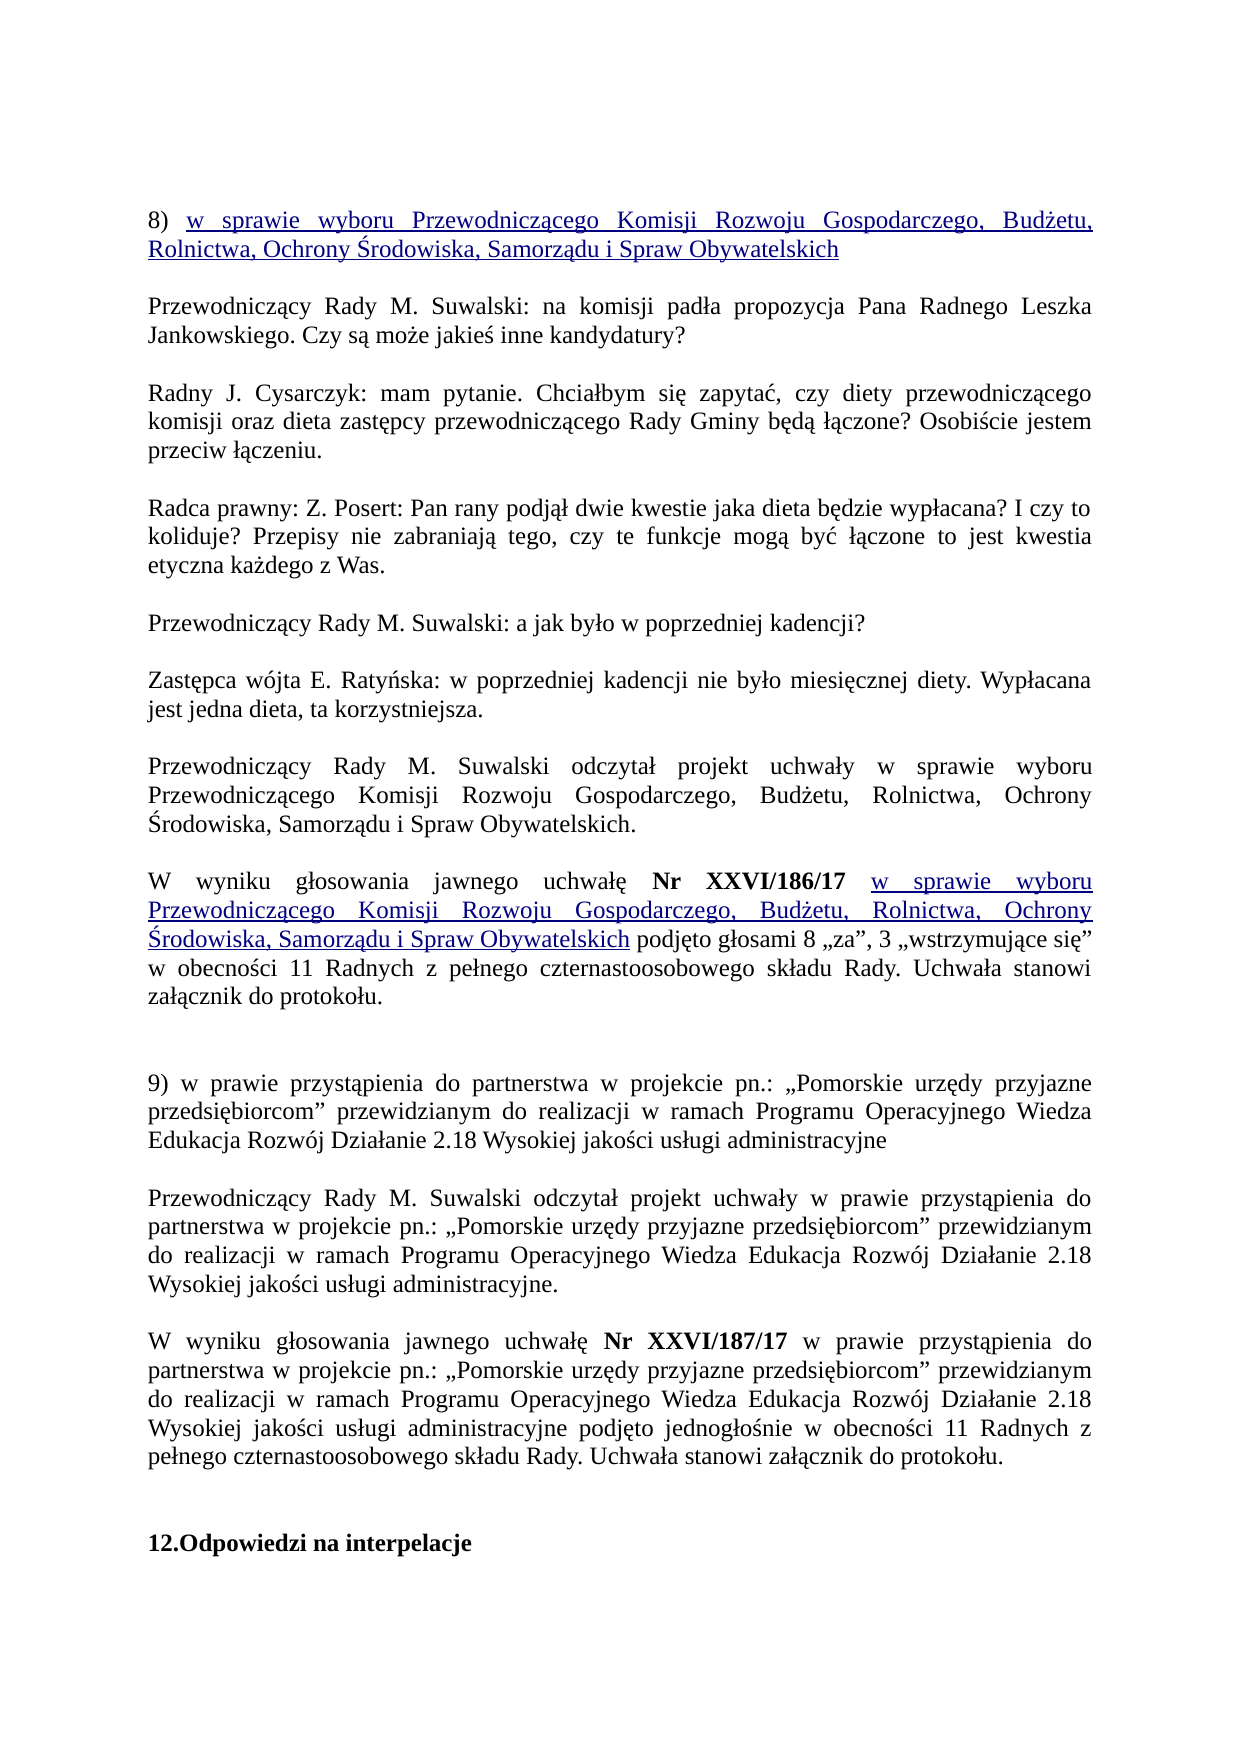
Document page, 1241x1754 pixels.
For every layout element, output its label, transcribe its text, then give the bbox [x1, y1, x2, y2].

text 9) w prawie przystąpienia do partnerstwa w projekcie pn.: „Pomorskie urzędy przyjazne przedsiębiorcom” przewidzianym do realizacji w ramach Programu Operacyjnego Wiedza Edukacja Rozwój Działanie 2.18 Wysokiej jakości usługi administracyjne [148, 1068, 1093, 1154]
text W wyniku głosowania jawnego uchwałę Nr XXVI/186/17 w sprawie wyboru Przewodniczącego Komisji Rozwoju Gospodarczego, Budżetu, Rolnictwa, Ochrony [148, 866, 1093, 920]
text Przewodniczący Rady M. Suwalski odczytał projekt uchwały w sprawie wyboru Przewodniczącego Komisji Rozwoju Gospodarczego, Budżetu, Rolnictwa, Ochrony Środowiska, Samorządu i Spraw Obywatelskich. [148, 751, 1093, 838]
text Środowiska, Samorządu i Spraw Obywatelskich podjęto głosami 8 „za”, 3 „wstrzymujące się” w obecności 11 Radnych z pełnego czternastoosobowego składu Rady. Uchwała stanowi załącznik do protokołu. [148, 922, 1093, 1010]
text Zastępca wójta E. Ratyńska: w poprzedniej kadencji nie było miesięcznej diety. Wypłacana jest jedna dieta, ta korzystniejsza. [148, 665, 1093, 723]
text Przewodniczący Rady M. Suwalski: a jak było w poprzedniej kadencji? [148, 608, 1093, 636]
text Radca prawny: Z. Posert: Pan rany podjął dwie kwestie jaka dieta będzie wypłacana? I czy to koliduje? Przepisy nie zabraniają tego, czy te funkcje mogą być łączone to jest kwestia etyczna każdego z Was. [148, 493, 1093, 579]
text Przewodniczący Rady M. Suwalski: na komisji padła propozycja Pana Radnego Leszka Jankowskiego. Czy są może jakieś inne kandydatury? [148, 291, 1093, 349]
text 12.Odpowiedzi na interpelacje [148, 1528, 1093, 1556]
text W wyniku głosowania jawnego uchwałę Nr XXVI/187/17 w prawie przystąpienia do partnerstwa w projekcie pn.: „Pomorskie urzędy przyjazne przedsiębiorcom” przewidzianym do realizacji w ramach Programu Operacyjnego Wiedza Edukacja Rozwój Działanie 2.18 Wysokiej jakości usługi administracyjne podjęto jednogłośnie w obecności 11 Radnych z pełnego czternastoosobowego składu Rady. Uchwała stanowi załącznik do protokołu. [148, 1326, 1093, 1470]
text 8) w sprawie wyboru Przewodniczącego Komisji Rozwoju Gospodarczego, Budżetu, Rolnictwa, Ochrony Środowiska, Samorządu i Spraw Obywatelskich [148, 205, 1093, 263]
text Przewodniczący Rady M. Suwalski odczytał projekt uchwały w prawie przystąpienia do partnerstwa w projekcie pn.: „Pomorskie urzędy przyjazne przedsiębiorcom” przewidzianym do realizacji w ramach Programu Operacyjnego Wiedza Edukacja Rozwój Działanie 2.18 Wysokiej jakości usługi administracyjne. [148, 1183, 1093, 1298]
text Radny J. Cysarczyk: mam pytanie. Chciałbym się zapytać, czy diety przewodniczącego komisji oraz dieta zastępcy przewodniczącego Rady Gminy będą łączone? Osobiście jestem przeciw łączeniu. [148, 378, 1093, 464]
